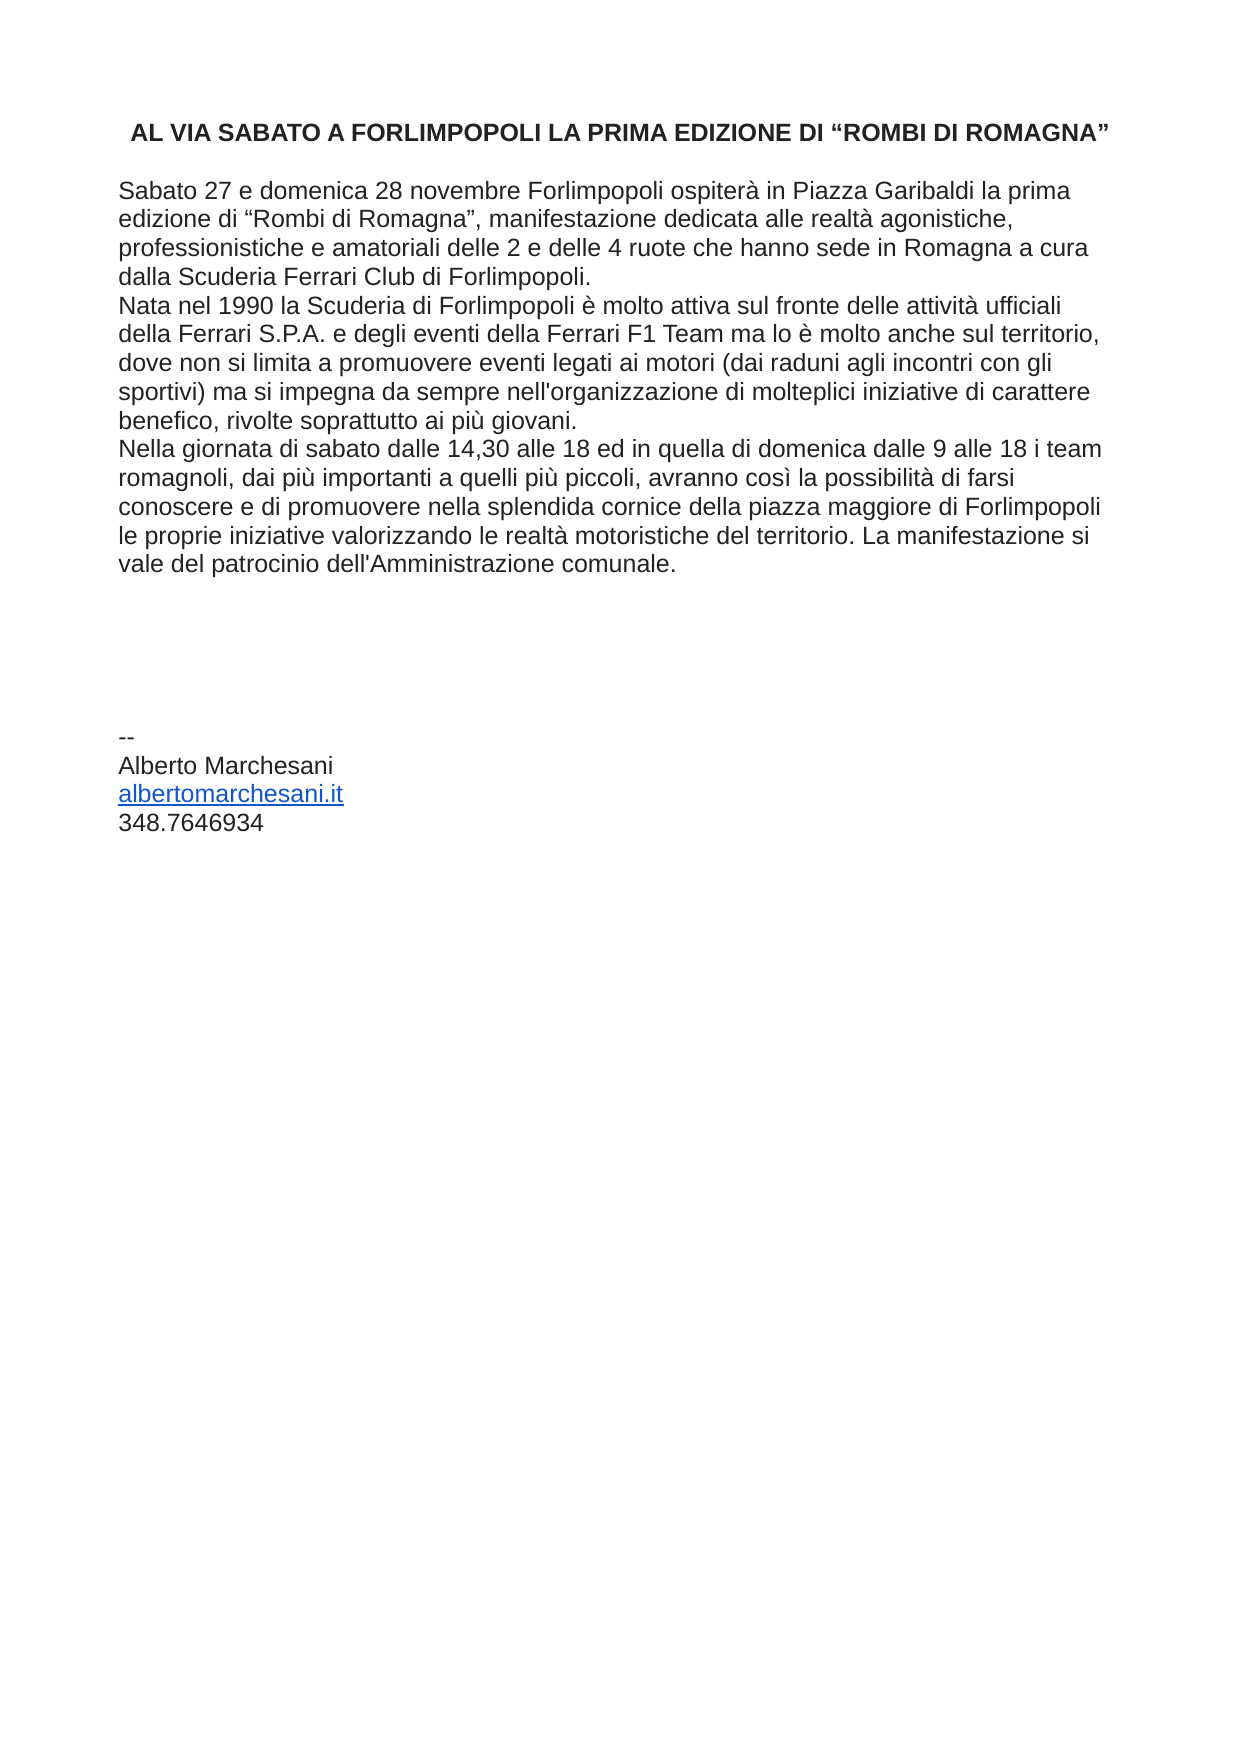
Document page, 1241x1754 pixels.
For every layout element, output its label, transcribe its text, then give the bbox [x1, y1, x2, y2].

text -- [118, 722, 1122, 751]
text Nata nel 1990 la Scuderia di Forlimpopoli è molto attiva sul fronte delle attività ufficiali della Ferrari S.P.A. e degli eventi della Ferrari F1 Team ma lo è molto anche sul territorio, dove non si limita a promuovere eventi legati ai motori (dai raduni agli incontri con gli sportivi) ma si impegna da sempre nell'organizzazione di molteplici iniziative di carattere benefico, rivolte soprattutto ai più giovani. [118, 291, 1122, 434]
text Alberto Marchesani albertomarchesani.it 348.7646934 [118, 751, 1122, 837]
text AL VIA SABATO A FORLIMPOPOLI LA PRIMA EDIZIONE DI “ROMBI DI ROMAGNA” [118, 118, 1122, 147]
text Sabato 27 e domenica 28 novembre Forlimpopoli ospiterà in Piazza Garibaldi la prima edizione di “Rombi di Romagna”, manifestazione dedicata alle realtà agonistiche, professionistiche e amatoriali delle 2 e delle 4 ruote che hanno sede in Romagna a cura dalla Scuderia Ferrari Club di Forlimpopoli. [118, 176, 1122, 291]
text Nella giornata di sabato dalle 14,30 alle 18 ed in quella di domenica dalle 9 alle 18 i team romagnoli, dai più importanti a quelli più piccoli, avranno così la possibilità di farsi conoscere e di promuovere nella splendida cornice della piazza maggiore di Forlimpopoli le proprie iniziative valorizzando le realtà motoristiche del territorio. La manifestazione si vale del patrocinio dell'Amministrazione comunale. [118, 434, 1122, 578]
